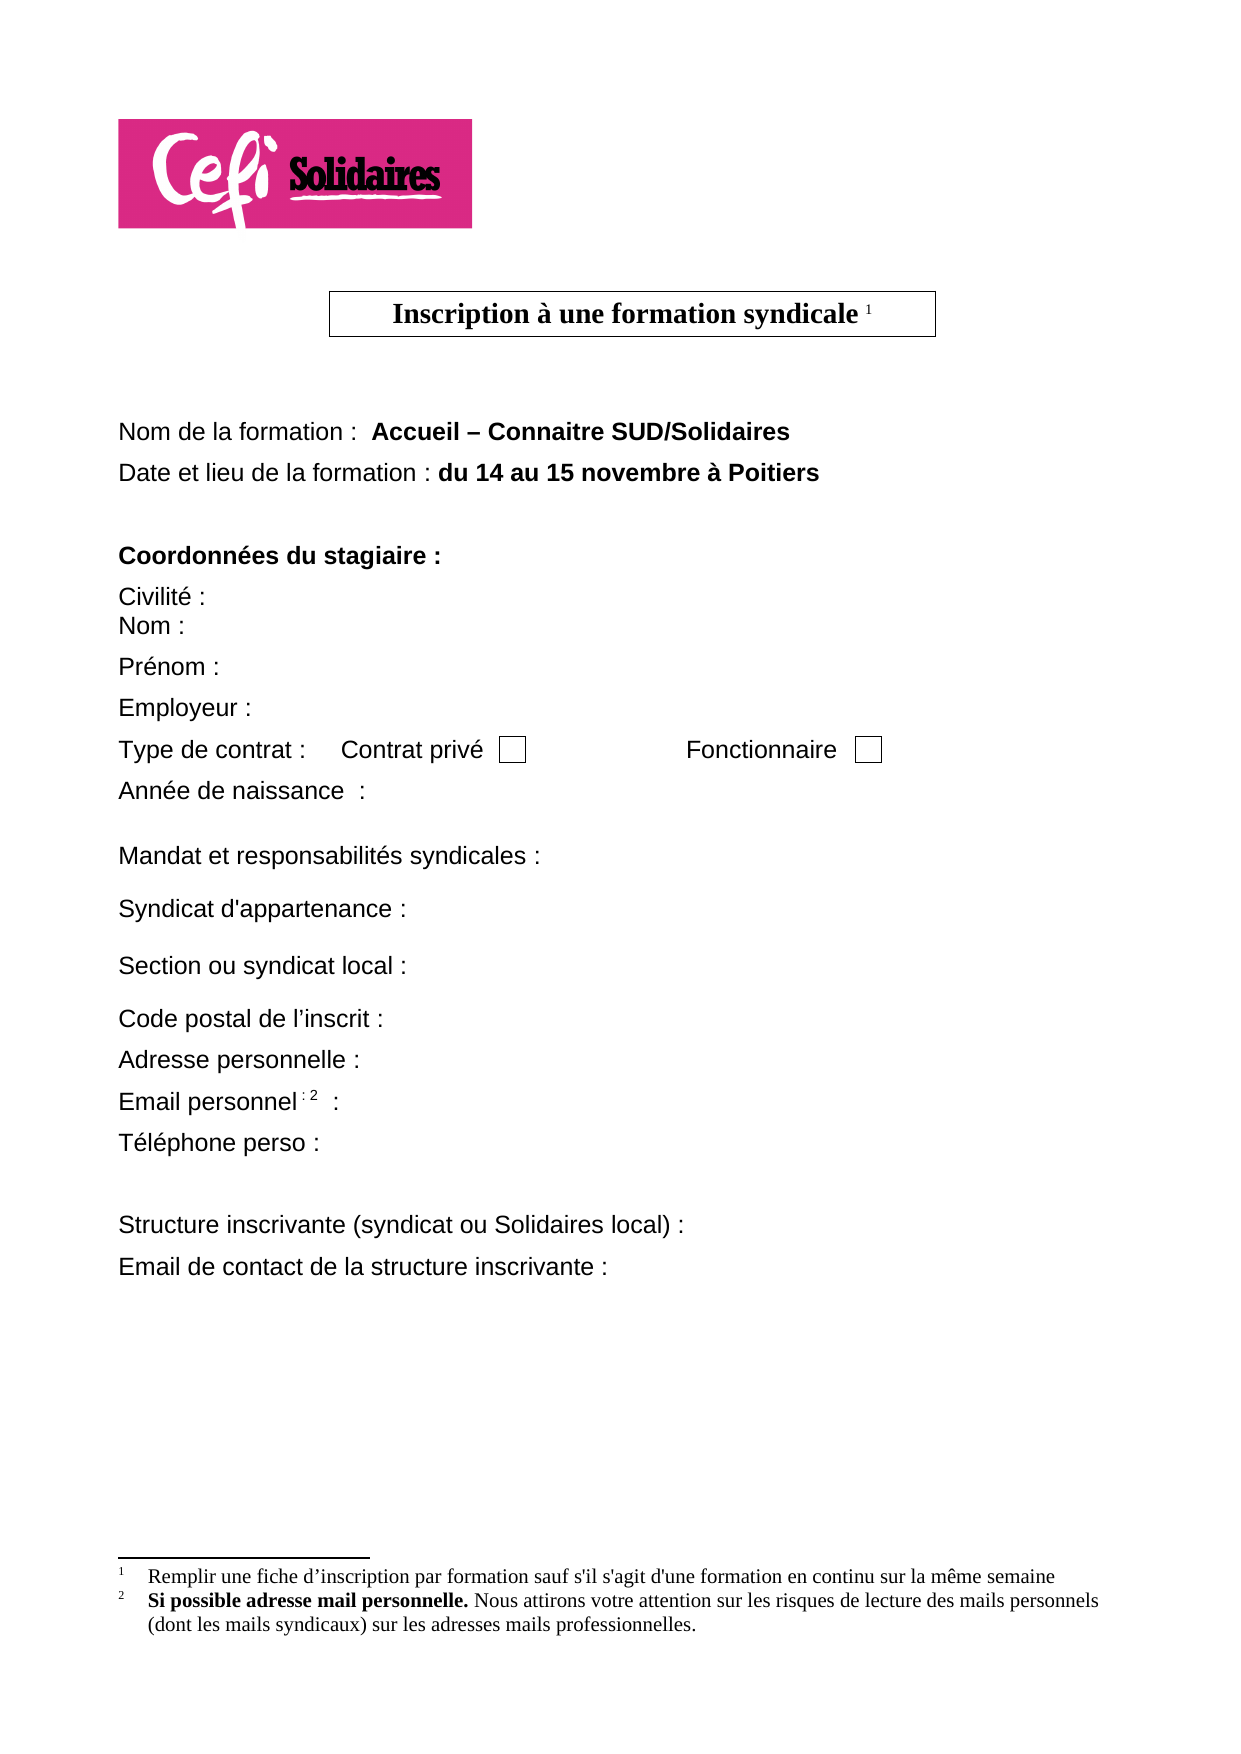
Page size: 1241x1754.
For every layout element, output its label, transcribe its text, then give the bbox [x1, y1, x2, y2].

text Structure inscrivante (syndicat ou Solidaires local) : [118, 1210, 1122, 1239]
text Type de contrat : Contrat privé Fonctionnaire [118, 735, 1122, 763]
text Email personnel : : [118, 1087, 1122, 1115]
text Email de contact de la structure inscrivante : [118, 1252, 1122, 1280]
table_header Inscription à une formation syndicale [330, 292, 935, 336]
text Coordonnées du stagiaire : [118, 541, 1122, 570]
picture [118, 119, 472, 243]
text Section ou syndicat local : [118, 951, 1122, 980]
text Civilité : [118, 582, 1122, 611]
text Adresse personnelle : [118, 1045, 1122, 1074]
text Syndicat d'appartenance : [118, 894, 1122, 923]
text Téléphone perso : [118, 1128, 1122, 1157]
text Nom de la formation : Accueil – Connaitre SUD/Solidaires [118, 417, 1122, 446]
text Mandat et responsabilités syndicales : [118, 841, 1122, 870]
text Employeur : [118, 693, 1122, 722]
text Date et lieu de la formation : du 14 au 15 novembre à Poitiers [118, 458, 1122, 487]
text Année de naissance : [118, 776, 1122, 805]
text Prénom : [118, 652, 1122, 681]
text Si possible adresse mail personnelle. Nous attirons votre attention sur les risques de lecture des mails personnels (dont les mails syndicaux) sur les adresses mails professionnelles. [118, 1588, 1122, 1636]
text Nom : [118, 611, 1122, 640]
text Code postal de l’inscrit : [118, 1004, 1122, 1033]
